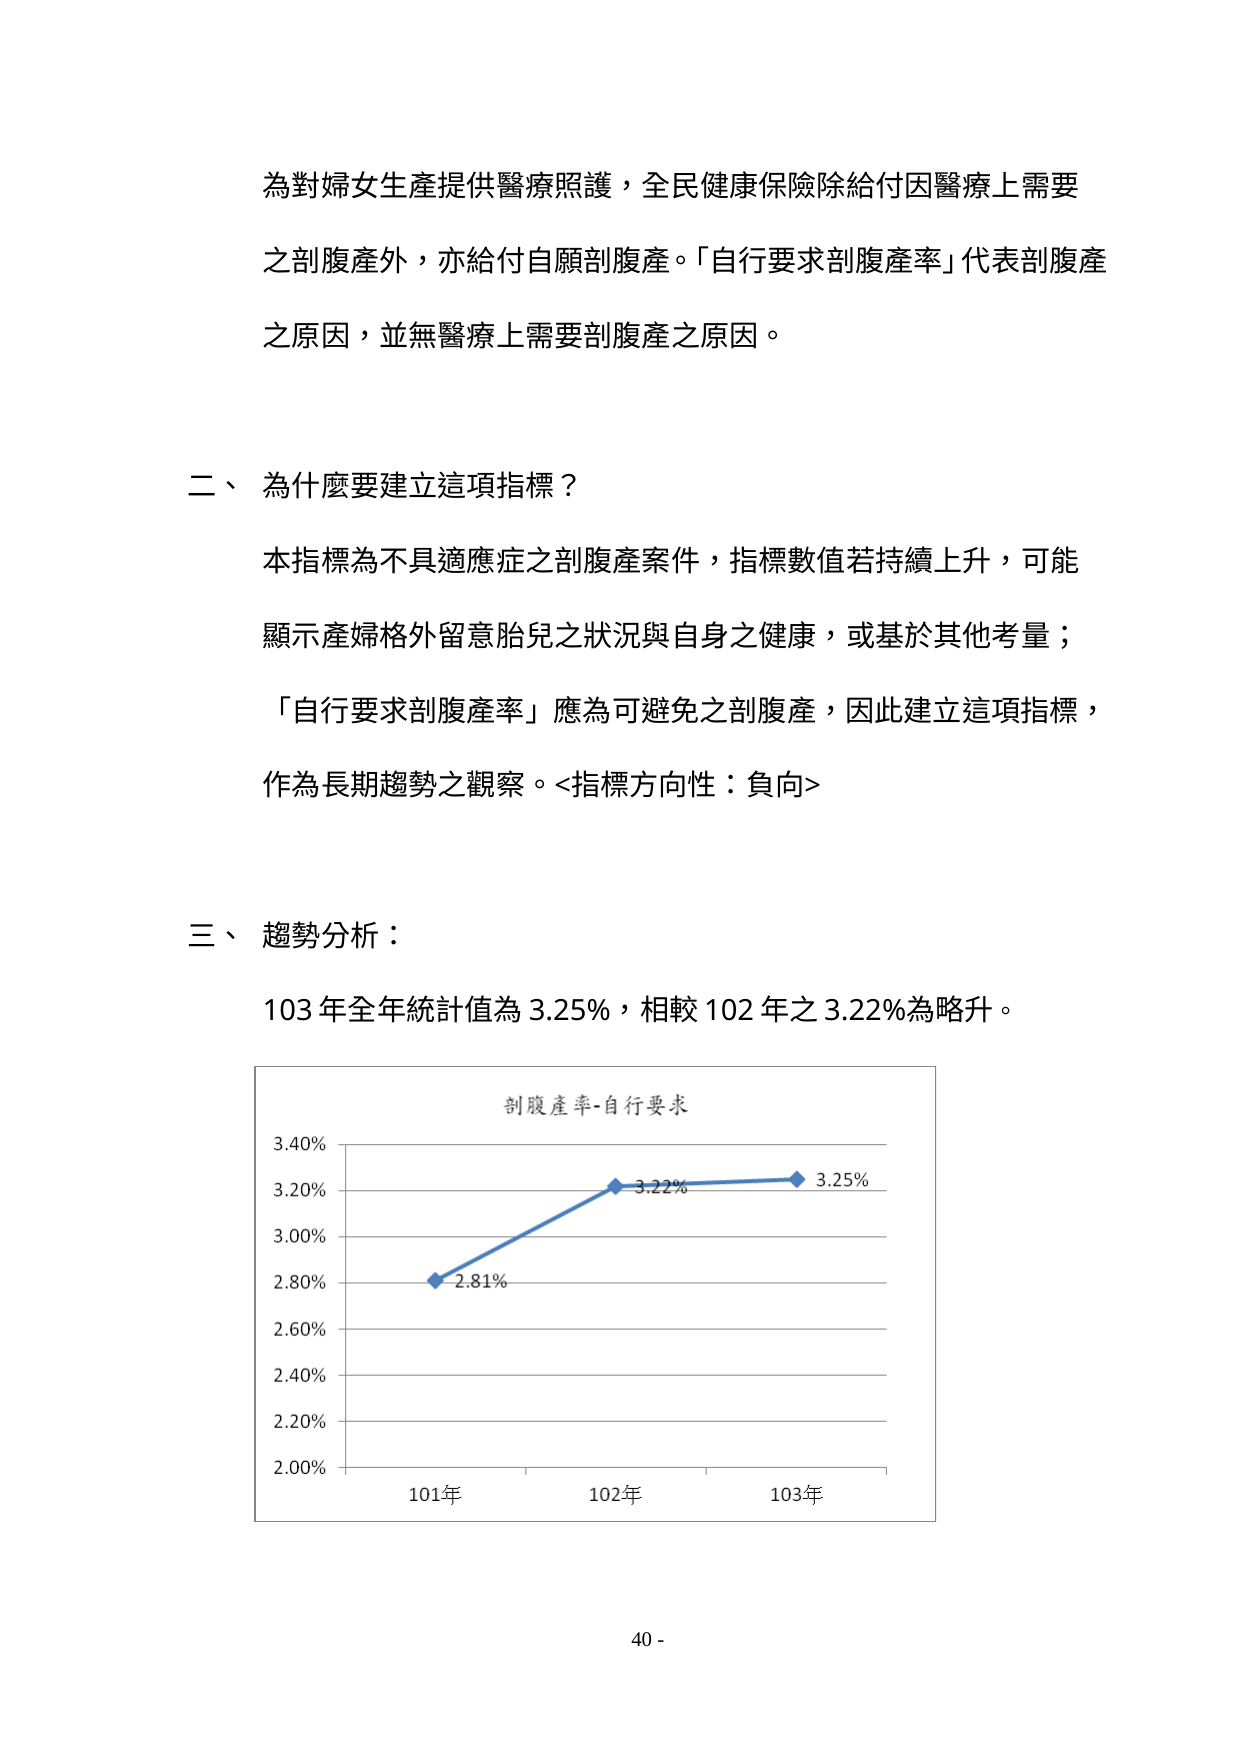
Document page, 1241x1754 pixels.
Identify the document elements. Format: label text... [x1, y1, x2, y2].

picture [253, 1066, 937, 1522]
text 為對婦女生產提供醫療照護，全民健康保險除給付因醫療上需要之剖腹產外，亦給付自願剖腹產。「自行要求剖腹產率」代表剖腹產之原因，並無醫療上需要剖腹產之原因。 [262, 146, 1107, 371]
list 趨勢分析： [187, 896, 1107, 971]
table_header [444, 1046, 531, 1066]
table_header [265, 1046, 354, 1066]
table_header [354, 1046, 444, 1066]
table_header [188, 1046, 264, 1127]
list 為什麼要建立這項指標？ [187, 446, 1107, 521]
text 本指標為不具適應症之剖腹產案件，指標數值若持續上升，可能顯示產婦格外留意胎兒之狀況與自身之健康，或基於其他考量；「自行要求剖腹產率」應為可避免之剖腹產，因此建立這項指標，作為長期趨勢之觀察。<指標方向性：負向> [262, 521, 1107, 821]
table_header [621, 1046, 712, 1066]
table_header [531, 1046, 621, 1066]
table_header [713, 1046, 804, 1066]
table_cell [188, 1127, 804, 1533]
text 103年全年統計值為3.25%，相較102年之3.22%為略升。 [262, 971, 1107, 1046]
